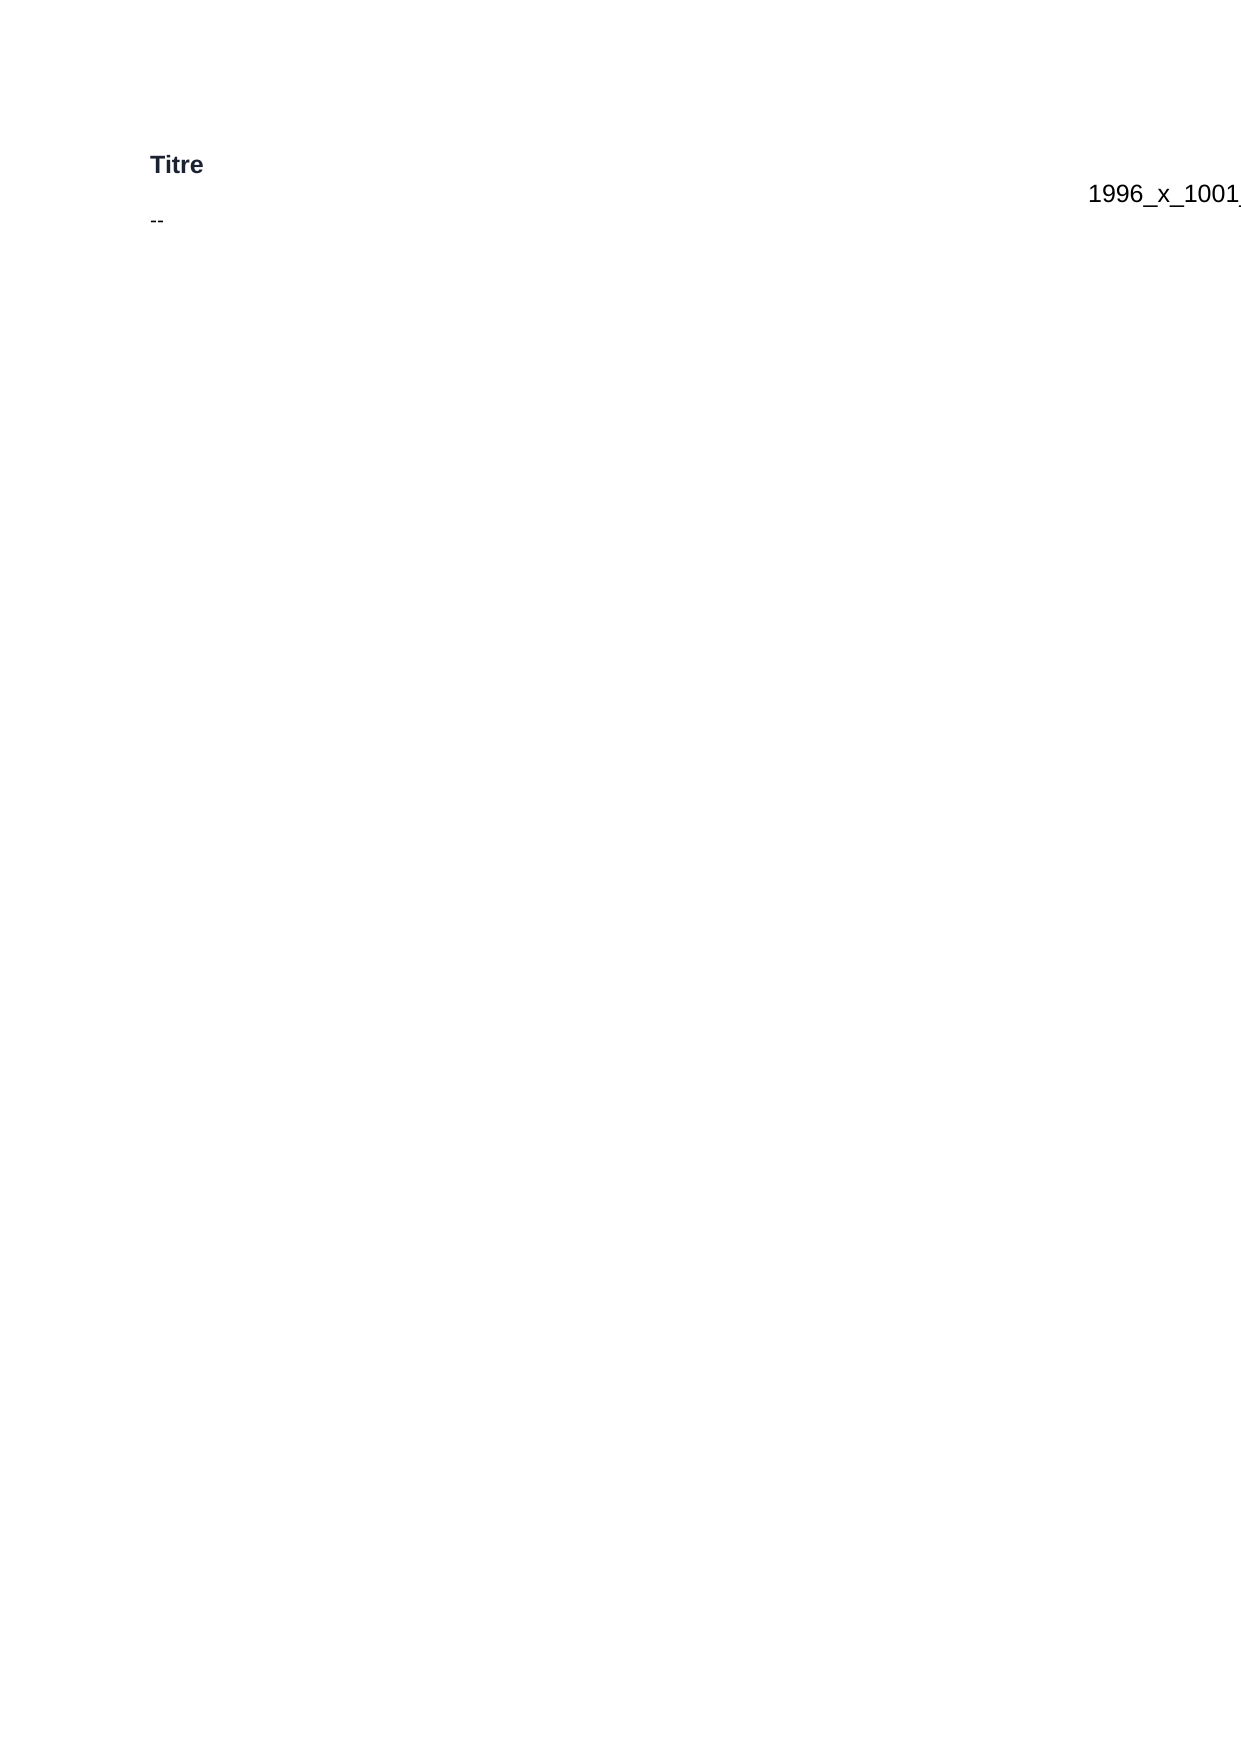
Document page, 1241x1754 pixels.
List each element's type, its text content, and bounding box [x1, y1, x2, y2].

text -- [150, 207, 1090, 231]
text Titre [150, 150, 1090, 179]
text 1996_x_1001_1-7.JPG [1088, 179, 1240, 207]
